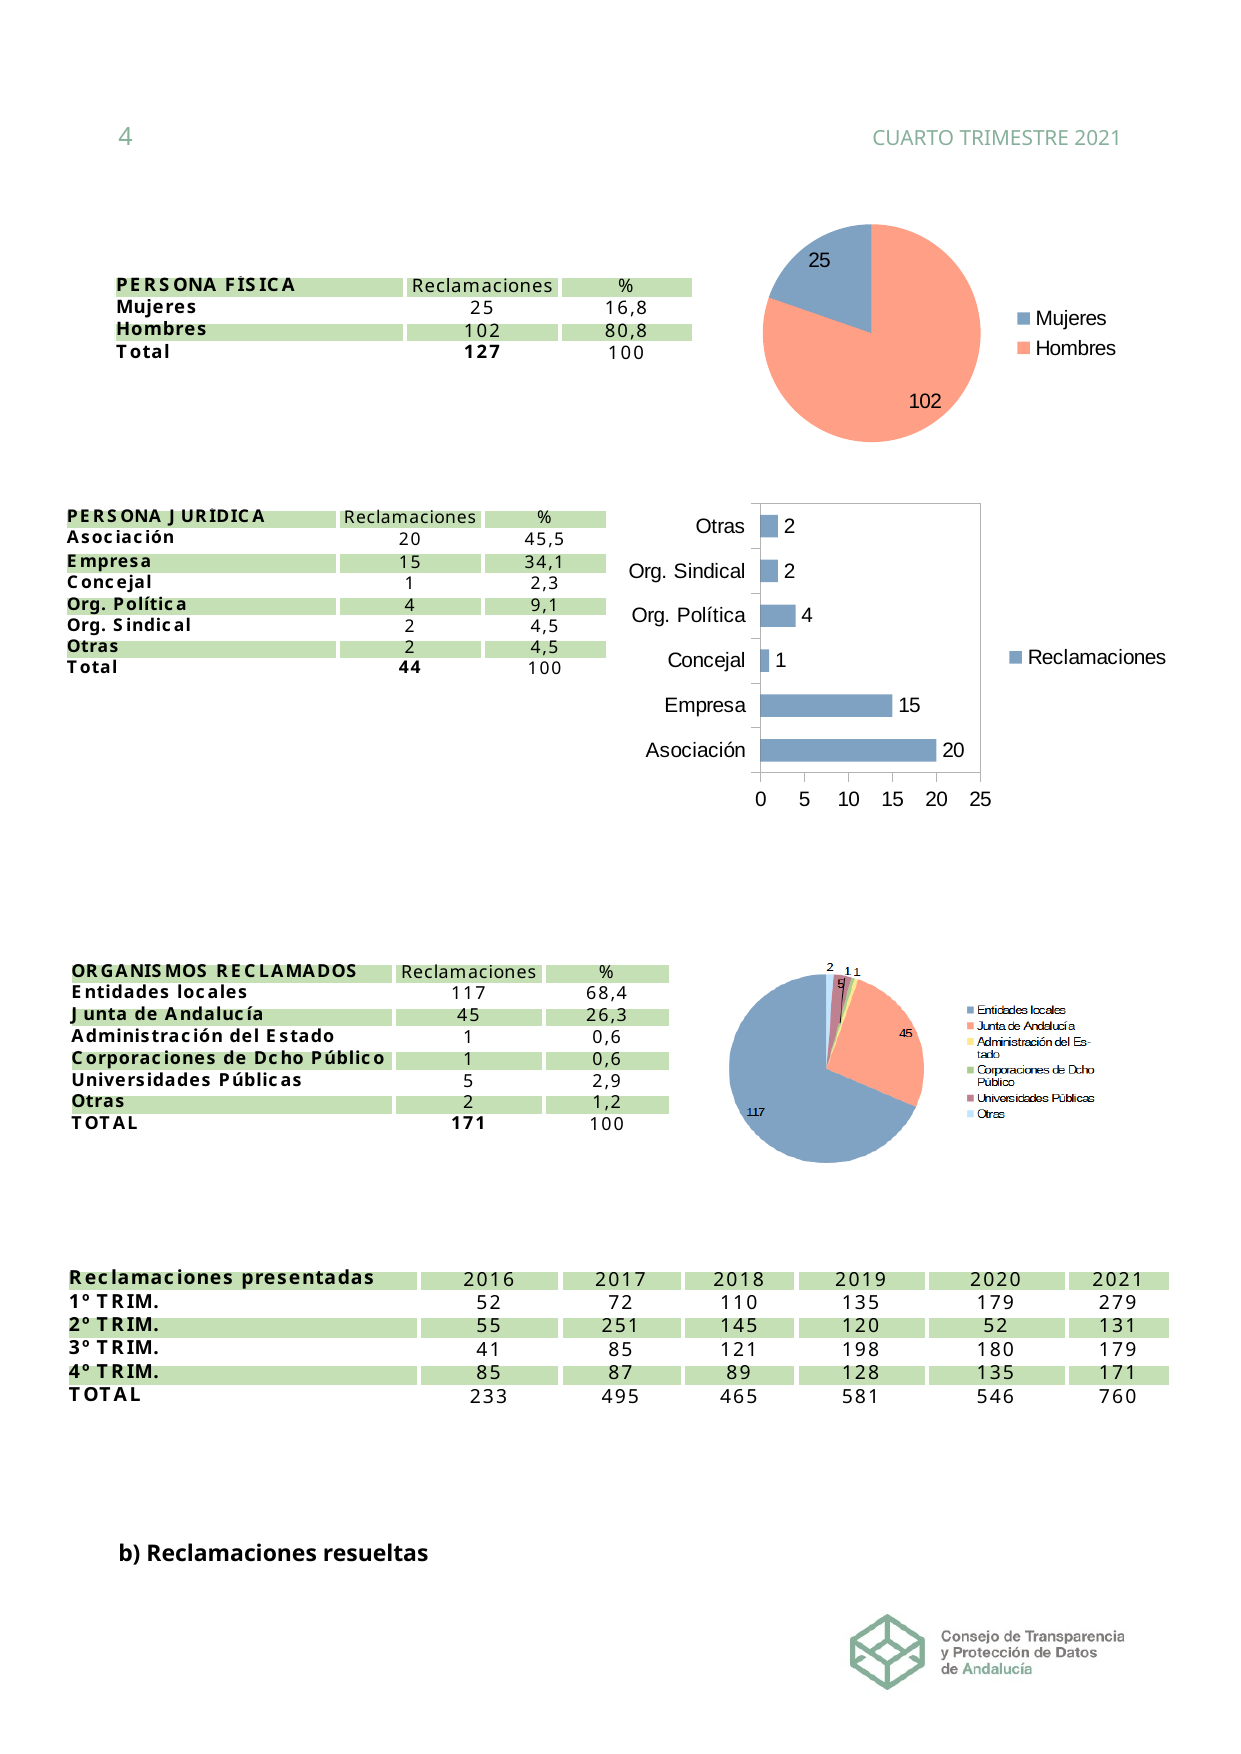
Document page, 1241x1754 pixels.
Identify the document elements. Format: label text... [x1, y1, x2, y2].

picture [699, 959, 1104, 1167]
text b) Reclamaciones resueltas [118, 1537, 1122, 1568]
picture [838, 1599, 1142, 1712]
